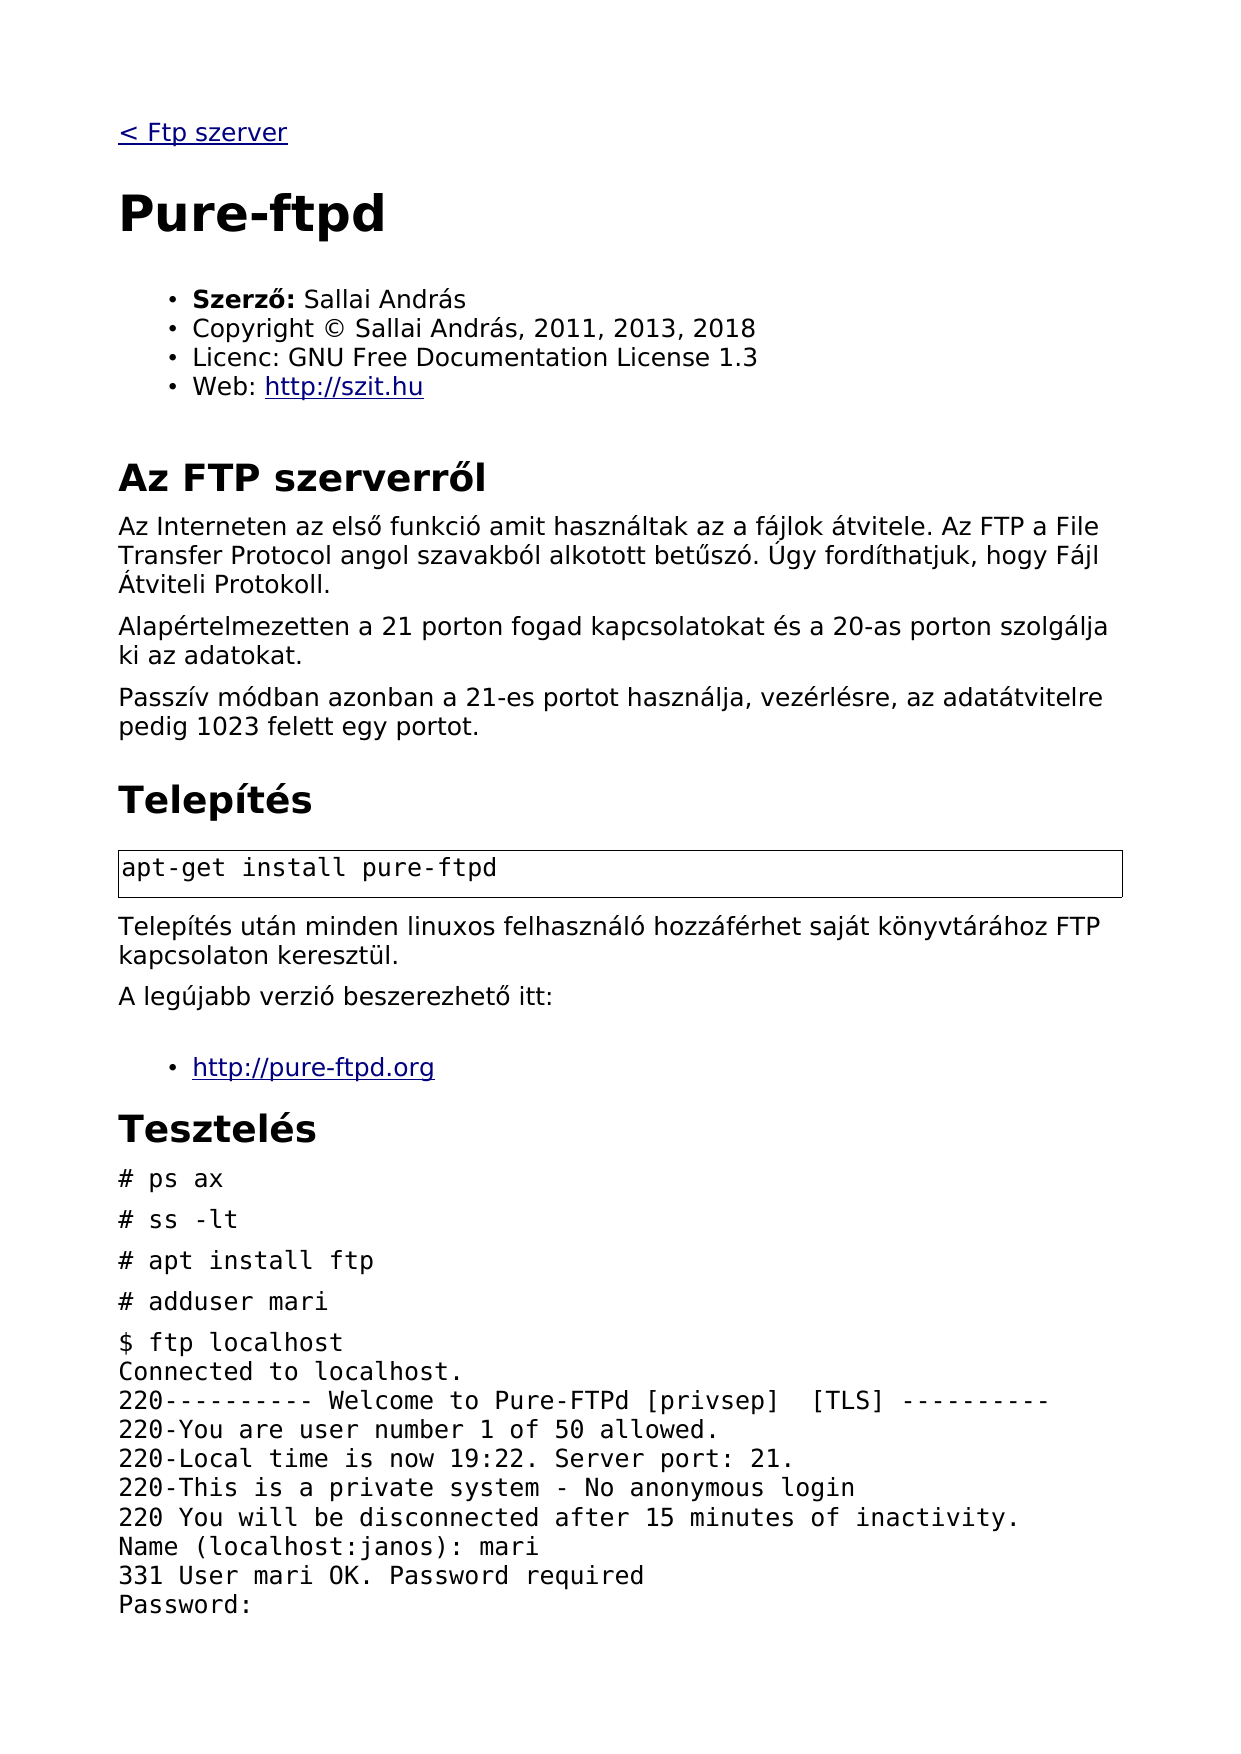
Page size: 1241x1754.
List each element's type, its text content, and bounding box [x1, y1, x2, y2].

text # ss -lt [118, 1205, 1122, 1234]
subtitle Az FTP szerverről [118, 456, 1122, 500]
list http://pure-ftpd.org [177, 1054, 1122, 1083]
subtitle Telepítés [118, 779, 1122, 823]
list Web: http://szit.hu [177, 372, 1122, 402]
text # ps ax [118, 1164, 1122, 1193]
text Passzív módban azonban a 21-es portot használja, vezérlésre, az adatátvitelre pedig 1023 felett egy portot. [118, 683, 1122, 741]
text Alapértelmezetten a 21 porton fogad kapcsolatokat és a 20-as porton szolgálja ki az adatokat. [118, 612, 1122, 671]
subtitle Pure-ftpd [118, 185, 1122, 243]
text A legújabb verzió beszerezhető itt: [118, 982, 1122, 1012]
subtitle Tesztelés [118, 1108, 1122, 1151]
text Az Interneten az első funkció amit használtak az a fájlok átvitele. Az FTP a File Transfer Protocol angol szavakból alkotott betűszó. Úgy fordíthatjuk, hogy Fájl Átviteli Protokoll. [118, 512, 1122, 600]
text < Ftp szerver [118, 118, 1122, 147]
text $ ftp localhost Connected to localhost. 220---------- Welcome to Pure-FTPd [privsep] [TLS] ---------- 220-You are user number 1 of 50 allowed. 220-Local time is now 19:22. Server port: 21. 220-This is a private system - No anonymous login 220 You will be disconnected after 15 minutes of inactivity. Name (localhost:janos): mari 331 User mari OK. Password required Password: [118, 1328, 1122, 1619]
table_header apt-get install pure-ftpd [119, 851, 1122, 897]
list Szerző: Sallai András [177, 285, 1122, 314]
text # apt install ftp [118, 1246, 1122, 1275]
list Copyright © Sallai András, 2011, 2013, 2018 [177, 314, 1122, 343]
text # adduser mari [118, 1287, 1122, 1316]
list Licenc: GNU Free Documentation License 1.3 [177, 343, 1122, 372]
text Telepítés után minden linuxos felhasználó hozzáférhet saját könyvtárához FTP kapcsolaton keresztül. [118, 912, 1122, 970]
